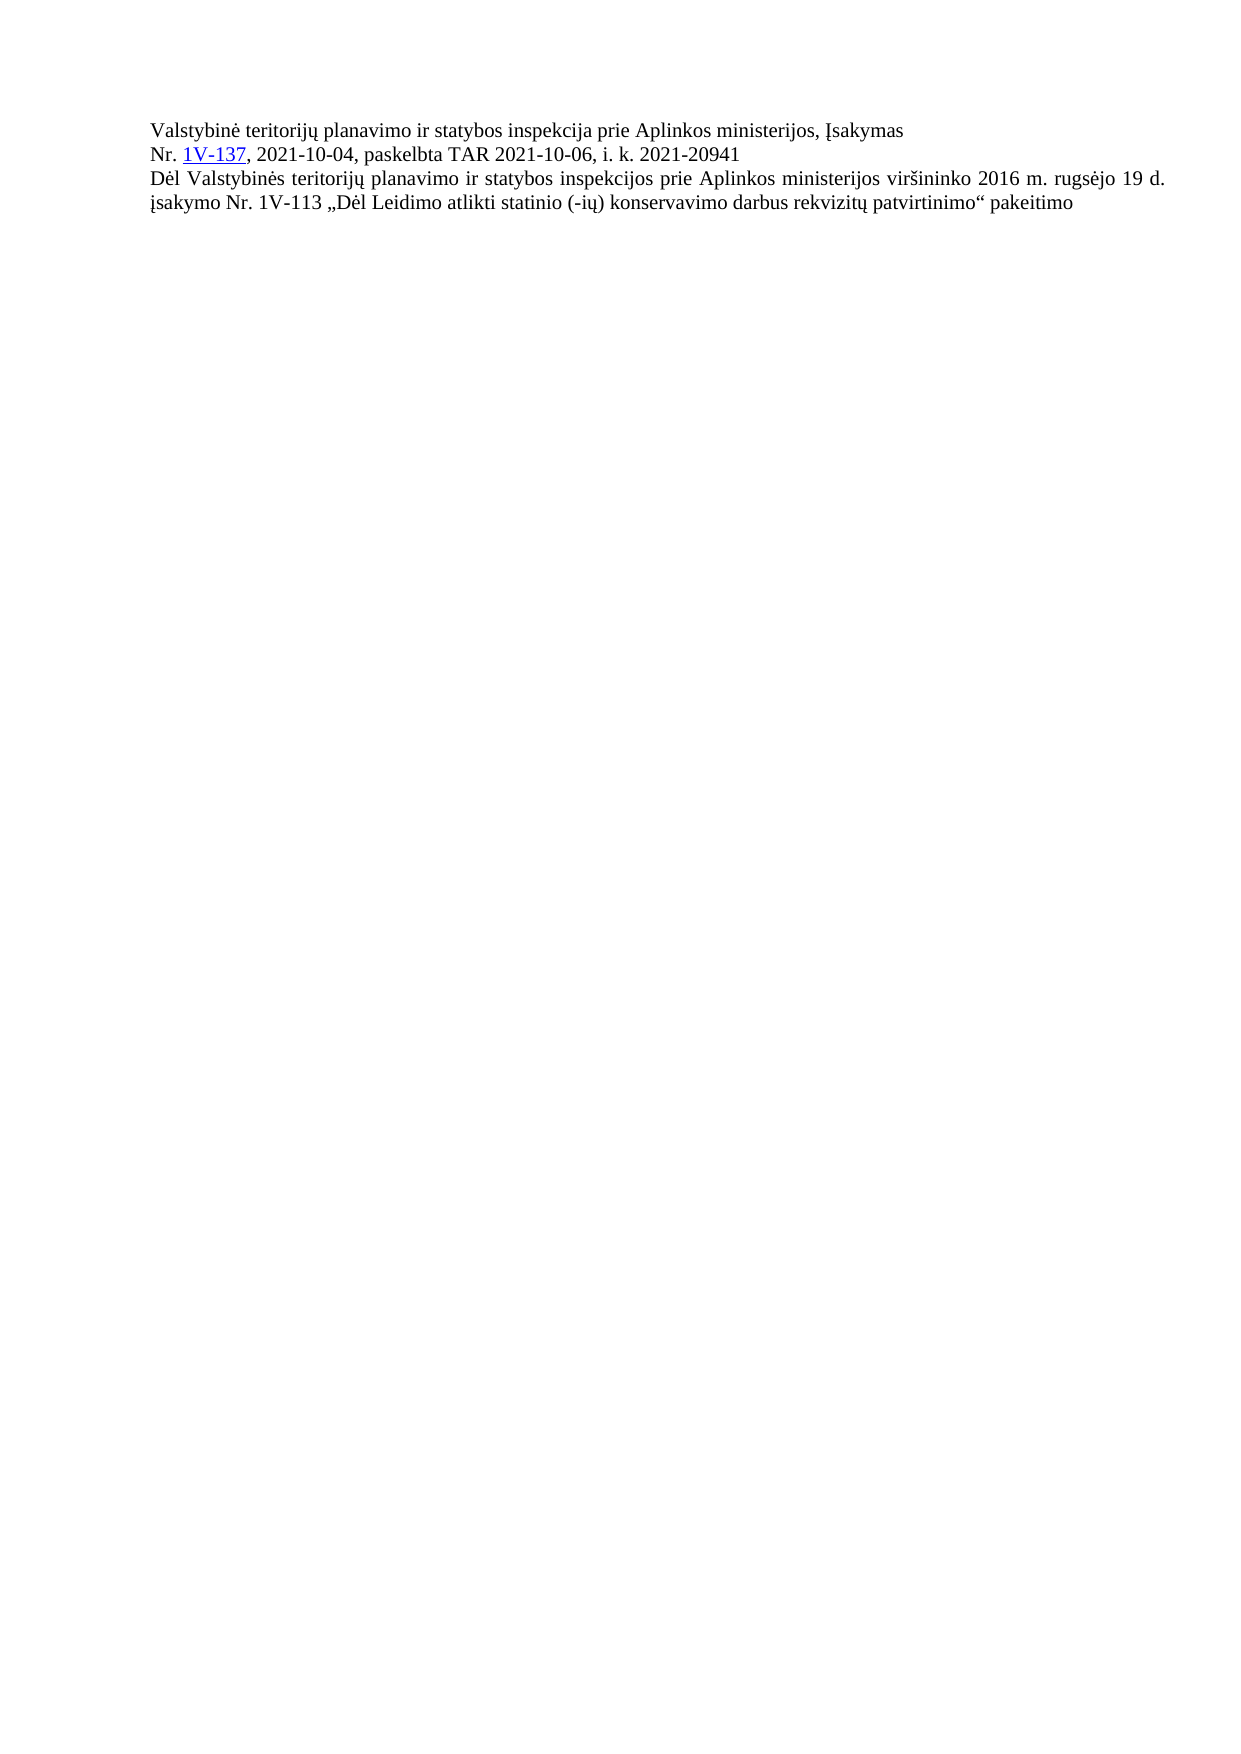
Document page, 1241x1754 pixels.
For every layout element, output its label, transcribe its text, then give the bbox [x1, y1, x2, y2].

text Dėl Valstybinės teritorijų planavimo ir statybos inspekcijos prie Aplinkos ministerijos viršininko 2016 m. rugsėjo 19 d. įsakymo Nr. 1V-113 „Dėl Leidimo atlikti statinio (-ių) konservavimo darbus rekvizitų patvirtinimo“ pakeitimo [150, 166, 1167, 214]
text Nr. 1V-137, 2021-10-04, paskelbta TAR 2021-10-06, i. k. 2021-20941 [150, 142, 1167, 166]
text Valstybinė teritorijų planavimo ir statybos inspekcija prie Aplinkos ministerijos, Įsakymas [150, 118, 1167, 142]
